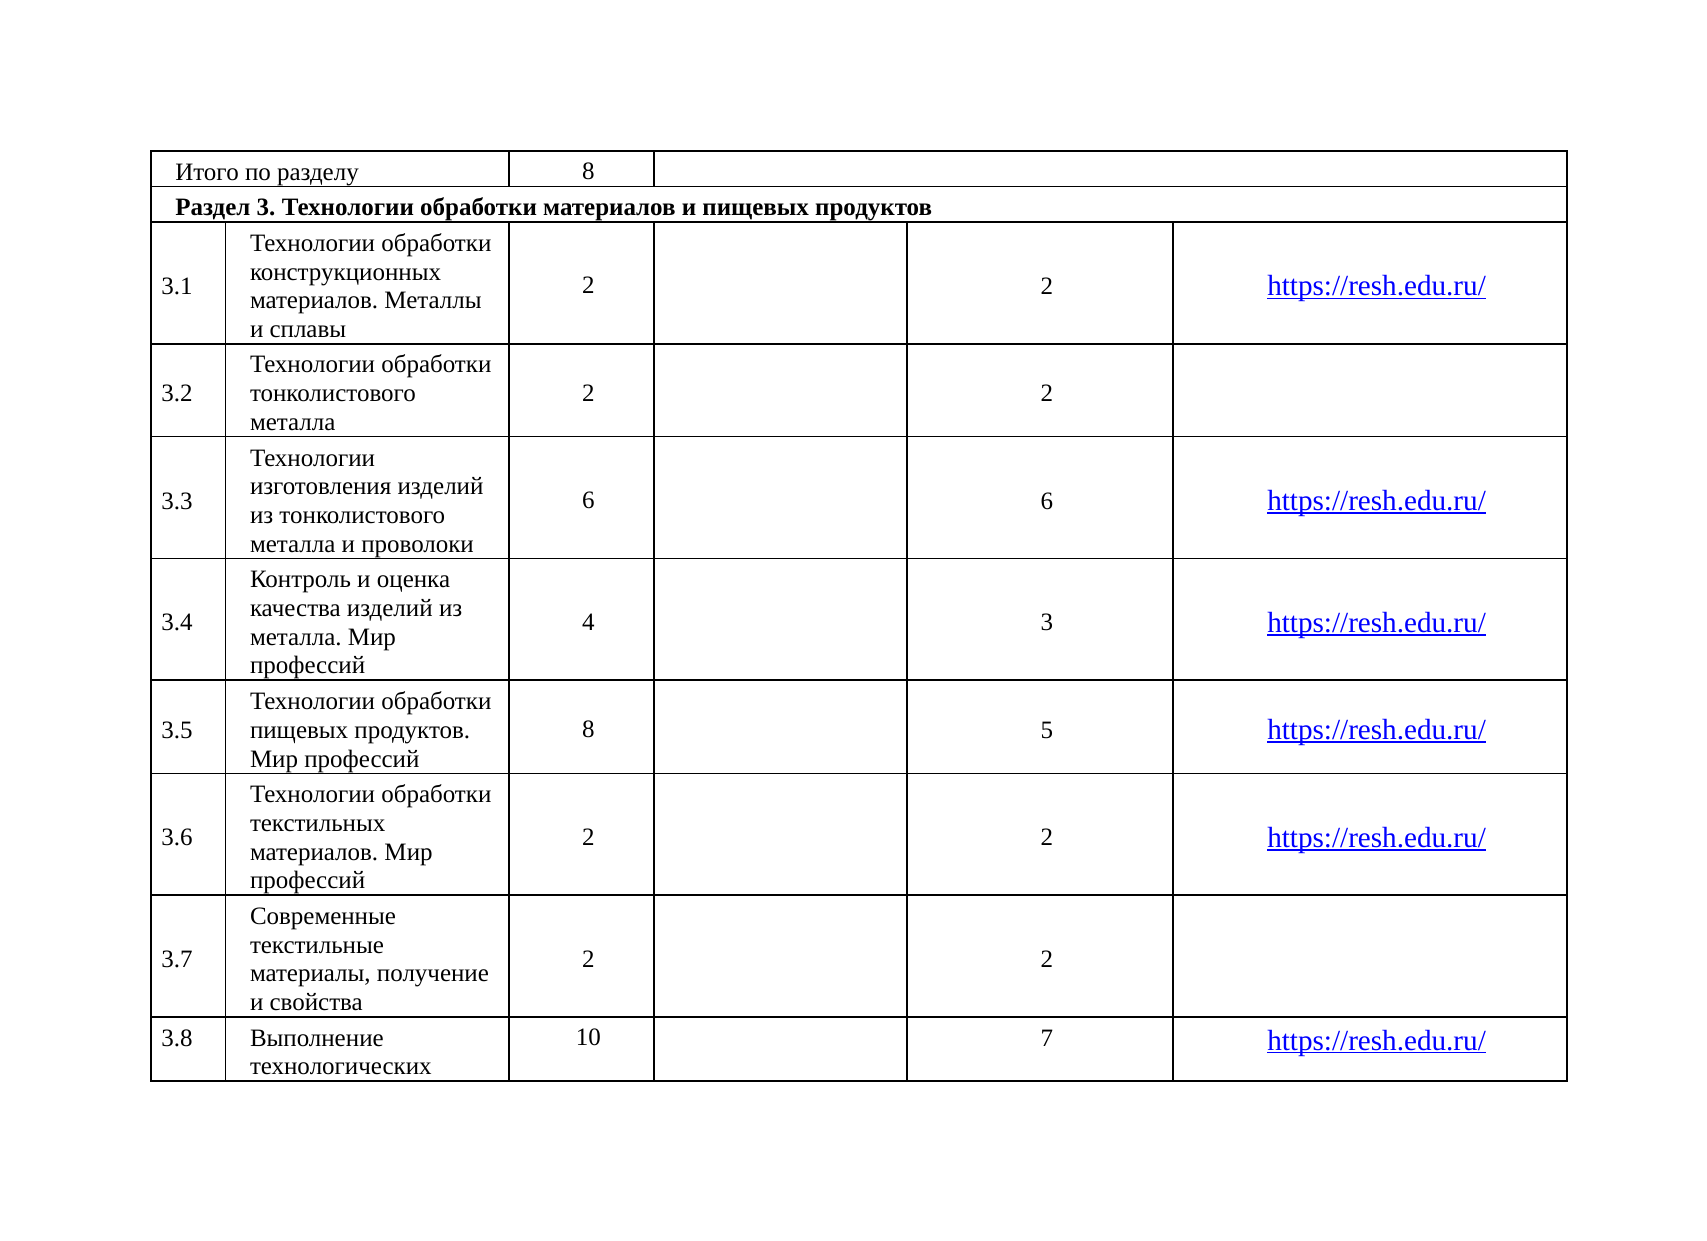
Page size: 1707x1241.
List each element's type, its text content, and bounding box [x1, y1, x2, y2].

table_cell Контроль и оценка качества изделий из металла. Мир профессий [226, 559, 508, 679]
table_cell 2 [908, 223, 1172, 343]
table_cell Технологии обработки пищевых продуктов. Мир профессий [226, 681, 508, 772]
table_cell [655, 774, 906, 894]
table_cell Технологии обработки конструкционных материалов. Металлы и сплавы [226, 223, 508, 343]
table_cell 3 [908, 559, 1172, 679]
table_cell 2 [908, 774, 1172, 894]
table_cell 2 [510, 345, 653, 436]
table_cell https://resh.edu.ru/ [1174, 559, 1566, 679]
table_cell 3.7 [152, 896, 225, 1016]
table_cell Технологии обработки тонколистового металла [226, 345, 508, 436]
table_cell 2 [510, 774, 653, 894]
table_cell https://resh.edu.ru/ [1174, 681, 1566, 772]
table_cell https://resh.edu.ru/ [1174, 774, 1566, 894]
table_cell [655, 559, 906, 679]
table_cell 2 [908, 345, 1172, 436]
table_cell [655, 681, 906, 772]
table_cell 3.4 [152, 559, 225, 679]
table_cell 3.3 [152, 437, 225, 558]
table_cell https://resh.edu.ru/ [1174, 223, 1566, 343]
table_cell 3.1 [152, 223, 225, 343]
table_cell [655, 1018, 906, 1080]
table_cell 7 [908, 1018, 1172, 1080]
table_cell Технологии изготовления изделий из тонколистового металла и проволоки [226, 437, 508, 558]
table_cell 6 [908, 437, 1172, 558]
table_cell [655, 152, 1566, 186]
table_cell [655, 896, 906, 1016]
table_cell https://resh.edu.ru/ [1174, 1018, 1566, 1080]
table_cell 2 [510, 223, 653, 343]
table_cell Раздел 3. Технологии обработки материалов и пищевых продуктов [152, 187, 1566, 221]
table_cell 10 [510, 1018, 653, 1080]
table_cell https://resh.edu.ru/ [1174, 437, 1566, 558]
table_cell [655, 223, 906, 343]
table_cell 2 [510, 896, 653, 1016]
table_cell 2 [908, 896, 1172, 1016]
table_cell [1174, 896, 1566, 1016]
table_cell 3.5 [152, 681, 225, 772]
table_cell 5 [908, 681, 1172, 772]
table_cell [1174, 345, 1566, 436]
table_cell 8 [510, 681, 653, 772]
table_cell Итого по разделу [152, 152, 508, 186]
table_cell 8 [510, 152, 653, 186]
table_cell Выполнение технологических [226, 1018, 508, 1080]
table_cell 4 [510, 559, 653, 679]
table_cell 3.8 [152, 1018, 225, 1080]
table_cell Технологии обработки текстильных материалов. Мир профессий [226, 774, 508, 894]
table_cell 3.2 [152, 345, 225, 436]
table_cell [655, 345, 906, 436]
table_cell 6 [510, 437, 653, 558]
table_cell 3.6 [152, 774, 225, 894]
table_cell [655, 437, 906, 558]
table_cell Современные текстильные материалы, получение и свойства [226, 896, 508, 1016]
